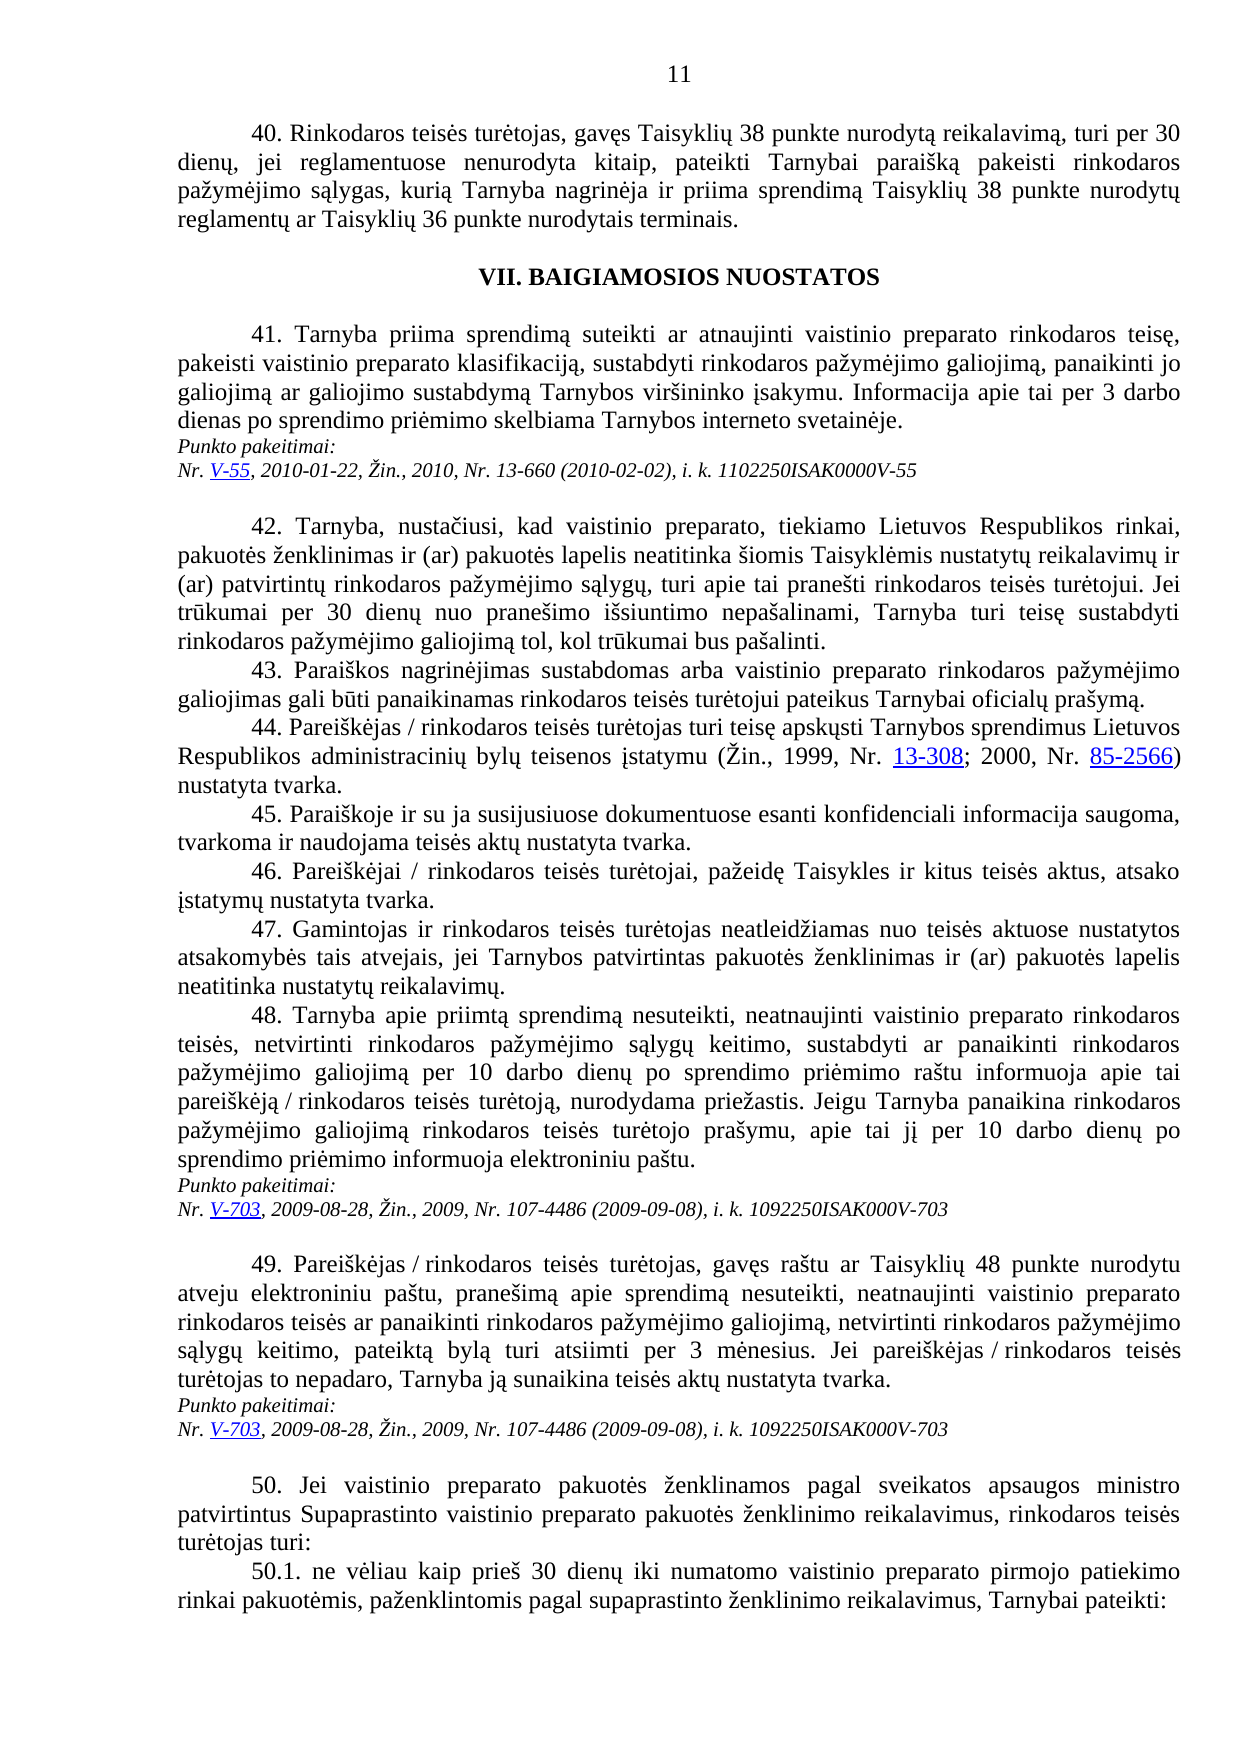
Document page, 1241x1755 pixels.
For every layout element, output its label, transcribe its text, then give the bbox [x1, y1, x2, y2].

text 42. Tarnyba, nustačiusi, kad vaistinio preparato, tiekiamo Lietuvos Respublikos rinkai, pakuotės ženklinimas ir (ar) pakuotės lapelis neatitinka šiomis Taisyklėmis nustatytų reikalavimų ir (ar) patvirtintų rinkodaros pažymėjimo sąlygų, turi apie tai pranešti rinkodaros teisės turėtojui. Jei trūkumai per 30 dienų nuo pranešimo išsiuntimo nepašalinami, Tarnyba turi teisę sustabdyti rinkodaros pažymėjimo galiojimą tol, kol trūkumai bus pašalinti. [177, 511, 1181, 655]
text 50. Jei vaistinio preparato pakuotės ženklinamos pagal sveikatos apsaugos ministro patvirtintus Supaprastinto vaistinio preparato pakuotės ženklinimo reikalavimus, rinkodaros teisės turėtojas turi: [177, 1470, 1181, 1556]
text 50.1. ne vėliau kaip prieš 30 dienų iki numatomo vaistinio preparato pirmojo patiekimo rinkai pakuotėmis, paženklintomis pagal supaprastinto ženklinimo reikalavimus, Tarnybai pateikti: [177, 1556, 1181, 1614]
text 45. Paraiškoje ir su ja susijusiuose dokumentuose esanti konfidenciali informacija saugoma, tvarkoma ir naudojama teisės aktų nustatyta tvarka. [177, 799, 1181, 856]
text 40. Rinkodaros teisės turėtojas, gavęs Taisyklių 38 punkte nurodytą reikalavimą, turi per 30 dienų, jei reglamentuose nenurodyta kitaip, pateikti Tarnybai paraišką pakeisti rinkodaros pažymėjimo sąlygas, kurią Tarnyba nagrinėja ir priima sprendimą Taisyklių 38 punkte nurodytų reglamentų ar Taisyklių 36 punkte nurodytais terminais. [177, 118, 1181, 233]
text 49. Pareiškėjas / rinkodaros teisės turėtojas, gavęs raštu ar Taisyklių 48 punkte nurodytu atveju elektroniniu paštu, pranešimą apie sprendimą nesuteikti, neatnaujinti vaistinio preparato rinkodaros teisės ar panaikinti rinkodaros pažymėjimo galiojimą, netvirtinti rinkodaros pažymėjimo sąlygų keitimo, pateiktą bylą turi atsiimti per 3 mėnesius. Jei pareiškėjas / rinkodaros teisės turėtojas to nepadaro, Tarnyba ją sunaikina teisės aktų nustatyta tvarka. [177, 1249, 1181, 1393]
text 48. Tarnyba apie priimtą sprendimą nesuteikti, neatnaujinti vaistinio preparato rinkodaros teisės, netvirtinti rinkodaros pažymėjimo sąlygų keitimo, sustabdyti ar panaikinti rinkodaros pažymėjimo galiojimą per 10 darbo dienų po sprendimo priėmimo raštu informuoja apie tai pareiškėją / rinkodaros teisės turėtoją, nurodydama priežastis. Jeigu Tarnyba panaikina rinkodaros pažymėjimo galiojimą rinkodaros teisės turėtojo prašymu, apie tai jį per 10 darbo dienų po sprendimo priėmimo informuoja elektroniniu paštu. [177, 1000, 1181, 1172]
text Nr. V-703, 2009-08-28, Žin., 2009, Nr. 107-4486 (2009-09-08), i. k. 1092250ISAK000V-703 [177, 1417, 1181, 1441]
text 44. Pareiškėjas / rinkodaros teisės turėtojas turi teisę apskųsti Tarnybos sprendimus Lietuvos Respublikos administracinių bylų teisenos įstatymu (Žin., 1999, Nr. 13-308; 2000, Nr. 85-2566) nustatyta tvarka. [177, 712, 1181, 799]
text Nr. V-703, 2009-08-28, Žin., 2009, Nr. 107-4486 (2009-09-08), i. k. 1092250ISAK000V-703 [177, 1197, 1181, 1221]
text Nr. V-55, 2010-01-22, Žin., 2010, Nr. 13-660 (2010-02-02), i. k. 1102250ISAK0000V-55 [177, 458, 1181, 482]
text Punkto pakeitimai: [177, 434, 1181, 458]
text Punkto pakeitimai: [177, 1172, 1181, 1197]
text 43. Paraiškos nagrinėjimas sustabdomas arba vaistinio preparato rinkodaros pažymėjimo galiojimas gali būti panaikinamas rinkodaros teisės turėtojui pateikus Tarnybai oficialų prašymą. [177, 655, 1181, 712]
text Punkto pakeitimai: [177, 1393, 1181, 1417]
text 47. Gamintojas ir rinkodaros teisės turėtojas neatleidžiamas nuo teisės aktuose nustatytos atsakomybės tais atvejais, jei Tarnybos patvirtintas pakuotės ženklinimas ir (ar) pakuotės lapelis neatitinka nustatytų reikalavimų. [177, 914, 1181, 1000]
text VII. BAIGIAMOSIOS NUOSTATOS [177, 262, 1181, 291]
text 46. Pareiškėjai / rinkodaros teisės turėtojai, pažeidę Taisykles ir kitus teisės aktus, atsako įstatymų nustatyta tvarka. [177, 856, 1181, 914]
text 41. Tarnyba priima sprendimą suteikti ar atnaujinti vaistinio preparato rinkodaros teisę, pakeisti vaistinio preparato klasifikaciją, sustabdyti rinkodaros pažymėjimo galiojimą, panaikinti jo galiojimą ar galiojimo sustabdymą Tarnybos viršininko įsakymu. Informacija apie tai per 3 darbo dienas po sprendimo priėmimo skelbiama Tarnybos interneto svetainėje. [177, 319, 1181, 434]
